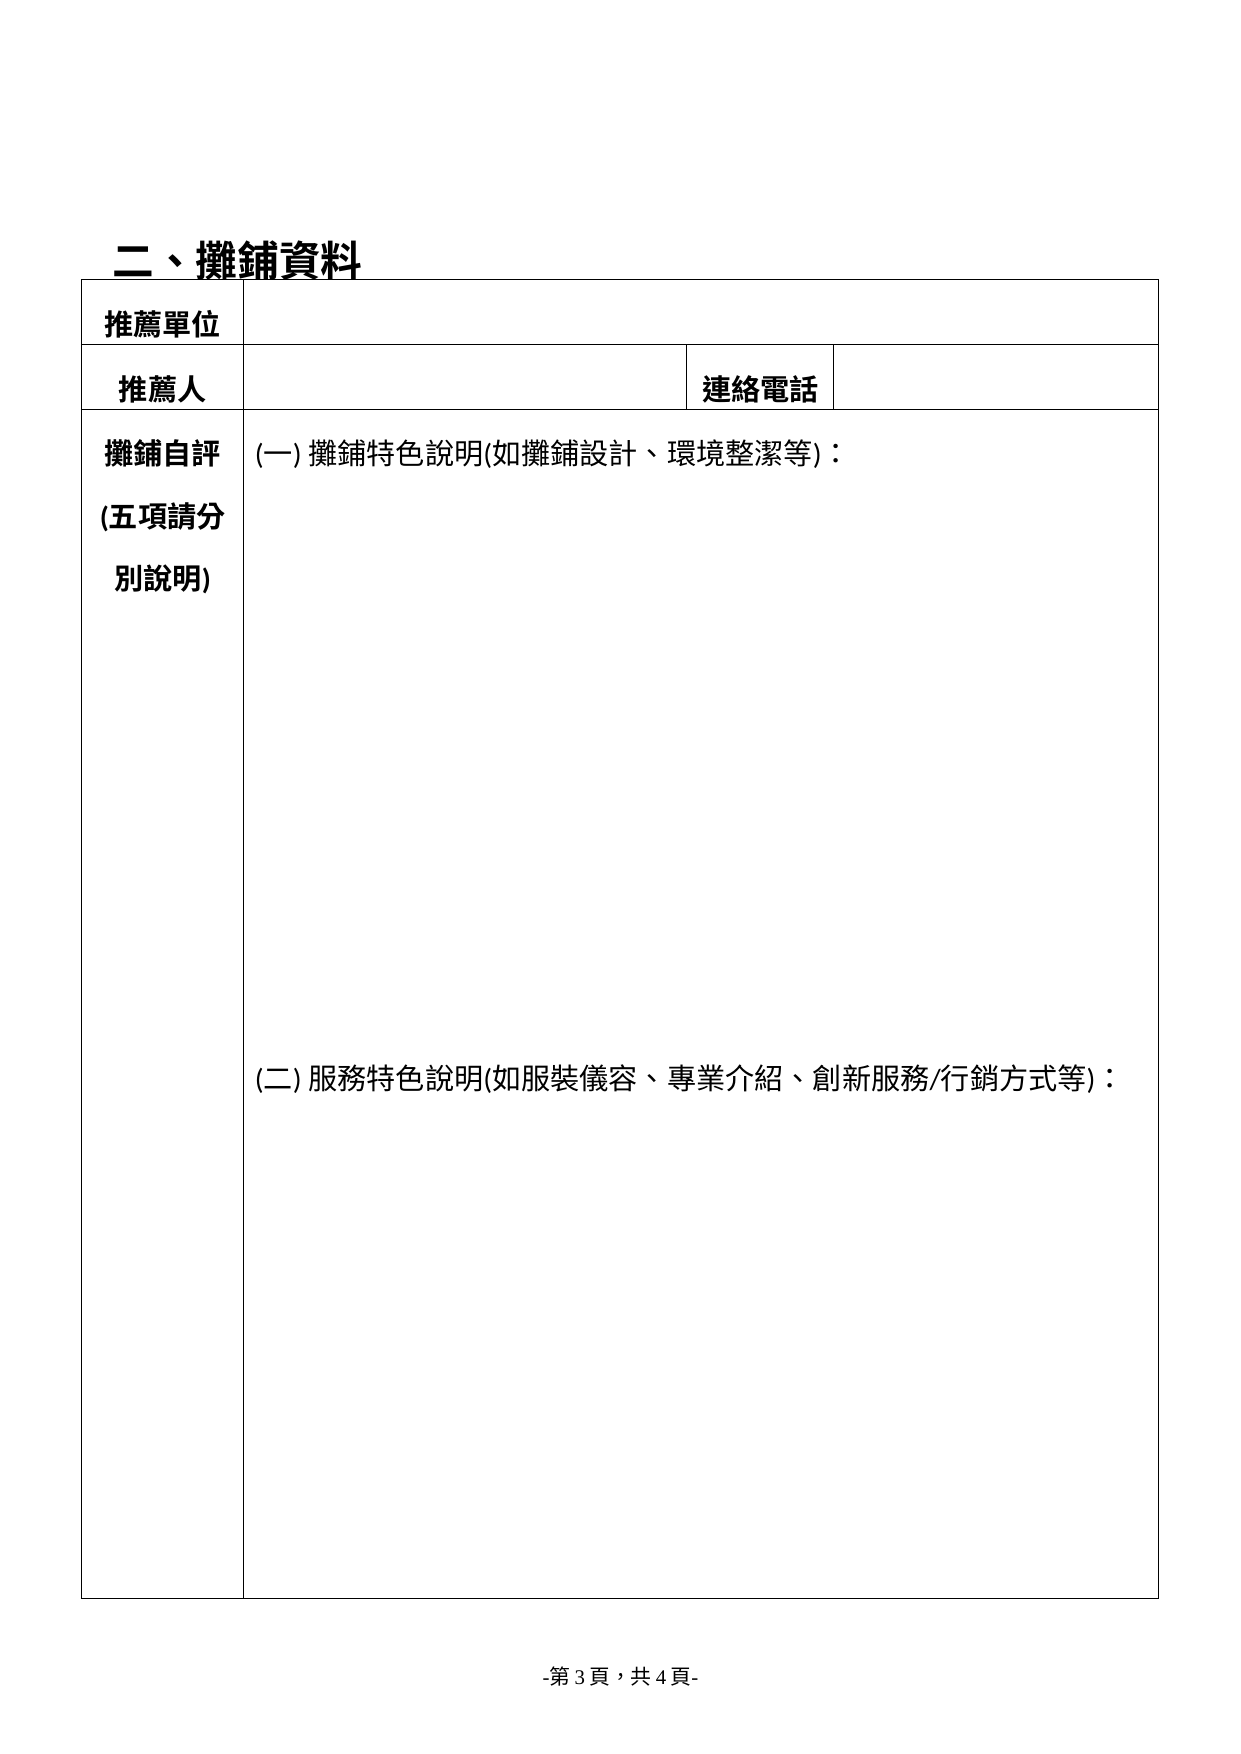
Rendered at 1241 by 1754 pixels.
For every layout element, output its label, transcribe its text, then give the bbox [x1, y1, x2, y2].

table_cell 推薦人 [82, 345, 243, 409]
table_cell [834, 345, 1158, 409]
table_header 推薦單位 [82, 280, 243, 344]
table_cell (一) 攤鋪特色說明(如攤鋪設計、環境整潔等)： (二) 服務特色說明(如服裝儀容、專業介紹、創新服務/行銷方式等)： [244, 410, 1158, 1598]
table_cell 攤鋪自評 (五項請分別說明) [82, 410, 243, 1598]
table_header [244, 280, 1158, 344]
subtitle 二、攤鋪資料 [112, 217, 1128, 279]
table_cell [244, 345, 686, 409]
table_cell 連絡電話 [687, 345, 833, 409]
